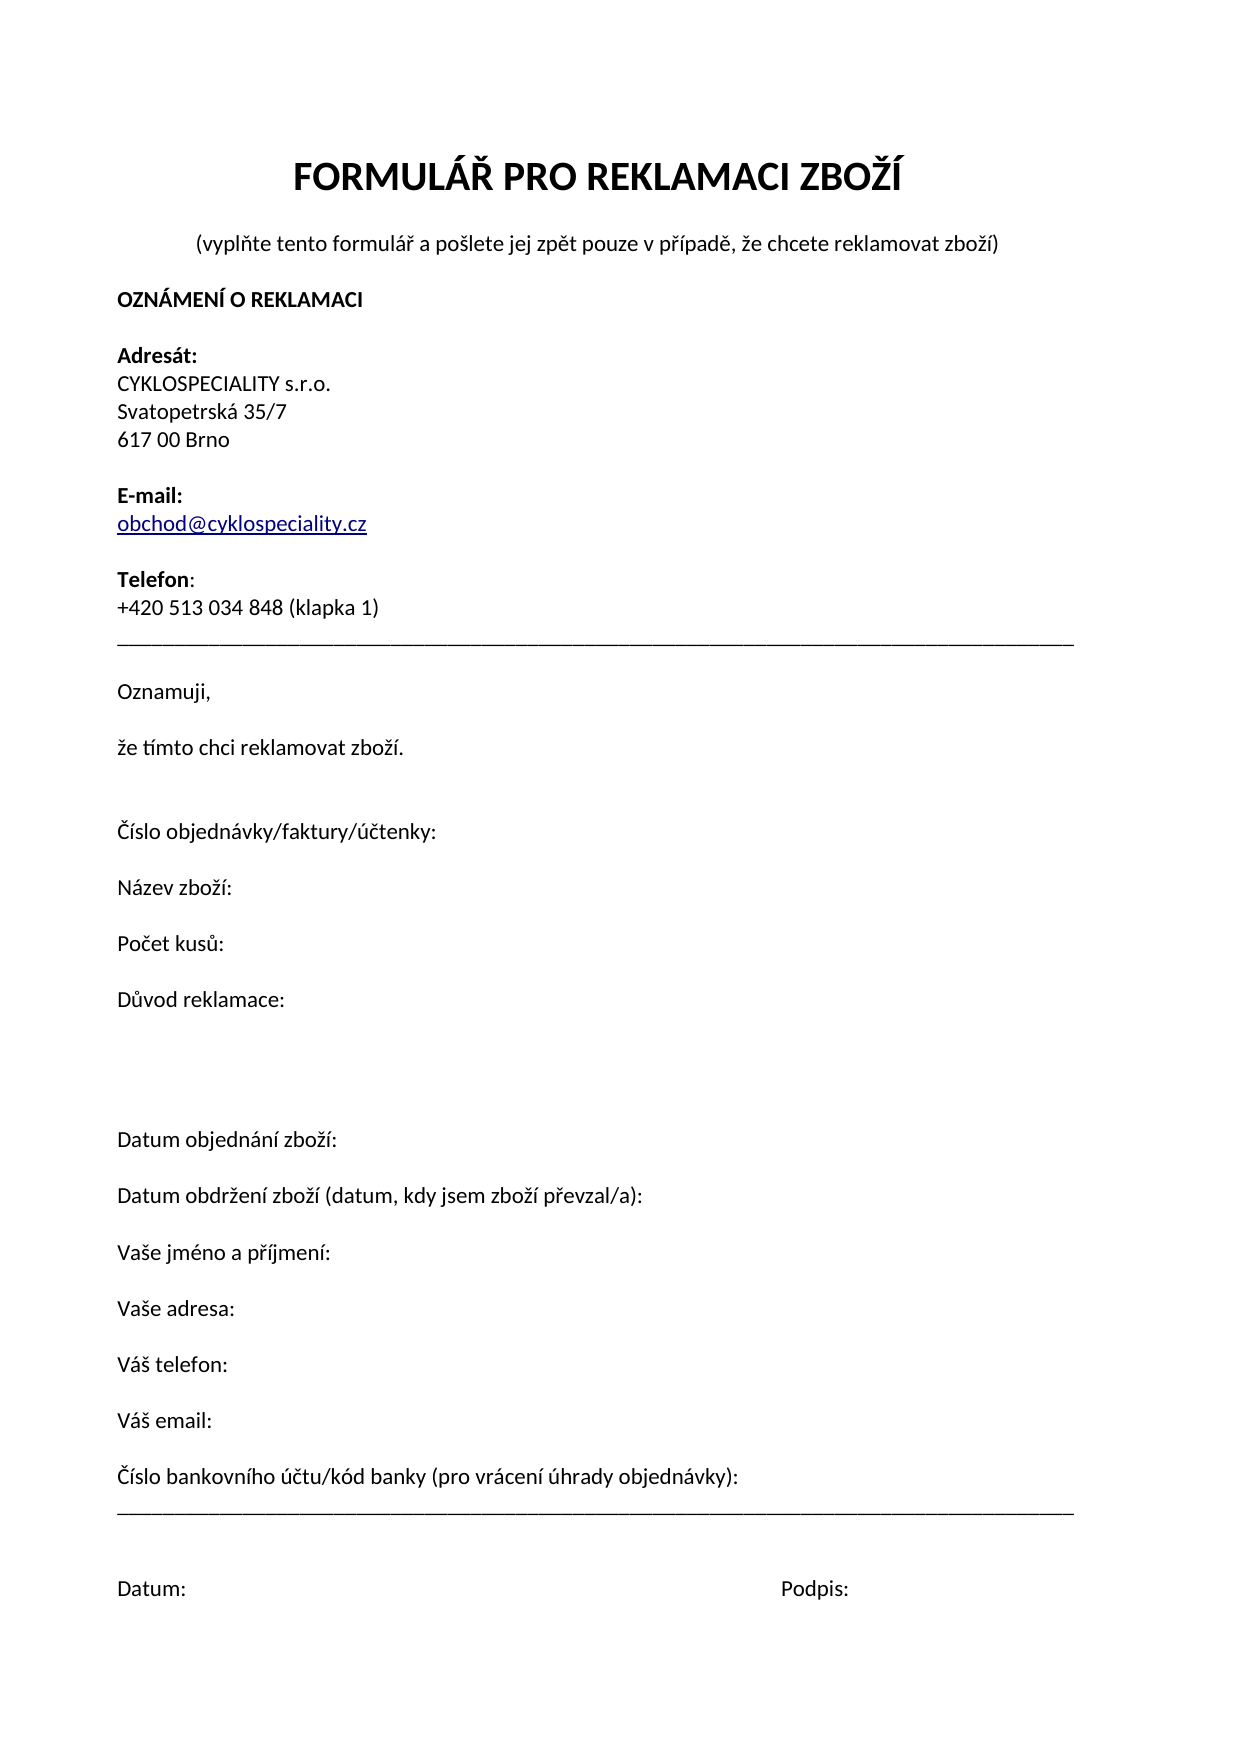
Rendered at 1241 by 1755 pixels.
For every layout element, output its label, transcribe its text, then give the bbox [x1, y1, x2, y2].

text Datum obdržení zboží (datum, kdy jsem zboží převzal/a): [117, 1182, 1079, 1209]
text Telefon: +420 513 034 848 (klapka 1) [117, 565, 1079, 621]
text Vaše adresa: [117, 1294, 1079, 1322]
text Svatopetrská 35/7 617 00 Brno [117, 397, 1079, 453]
text Váš email: [117, 1406, 1079, 1434]
text Vaše jméno a příjmení: [117, 1238, 1079, 1266]
text Číslo objednávky/faktury/účtenky: [117, 817, 1079, 845]
text Váš telefon: [117, 1350, 1079, 1378]
text Datum objednání zboží: [117, 1126, 1079, 1153]
text Oznamuji, [117, 677, 1079, 705]
text Důvod reklamace: [117, 985, 1079, 1013]
text ____________________________________________________________________________________ [117, 1490, 1079, 1518]
text ____________________________________________________________________________________ [117, 621, 1079, 649]
text že tímto chci reklamovat zboží. [117, 733, 1079, 761]
text CYKLOSPECIALITY s.r.o. [117, 369, 1079, 397]
text Adresát: [117, 341, 1079, 369]
text Číslo bankovního účtu/kód banky (pro vrácení úhrady objednávky): [117, 1462, 1079, 1490]
text Počet kusů: [117, 929, 1079, 957]
text OZNÁMENÍ O REKLAMACI [117, 285, 1079, 313]
text obchod@cyklospeciality.cz [117, 509, 1079, 537]
text (vyplňte tento formulář a pošlete jej zpět pouze v případě, že chcete reklamovat zboží) [117, 229, 1079, 257]
text Název zboží: [117, 873, 1079, 901]
text E-mail: [117, 481, 1079, 509]
text Datum: Podpis: [117, 1574, 1079, 1602]
text FORMULÁŘ PRO REKLAMACI ZBOŽÍ [117, 150, 1079, 201]
